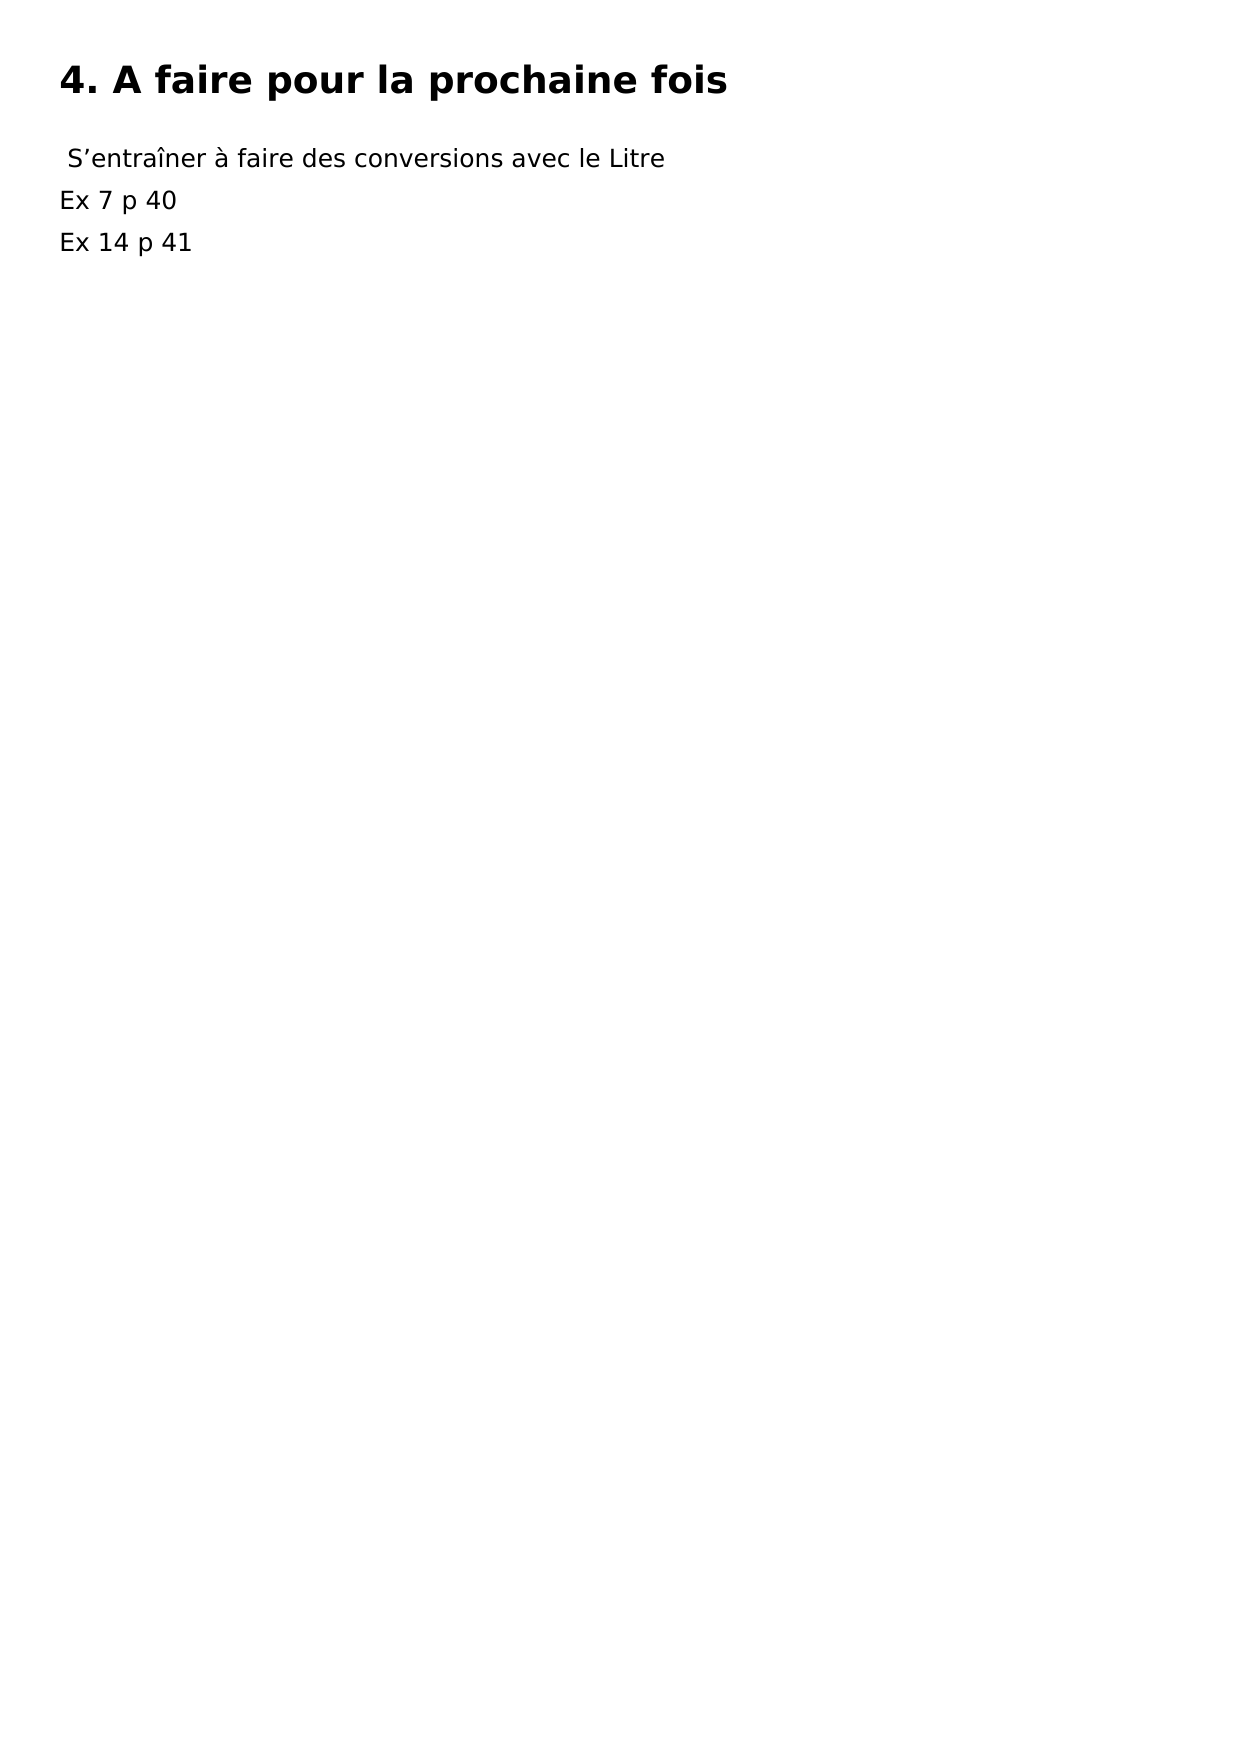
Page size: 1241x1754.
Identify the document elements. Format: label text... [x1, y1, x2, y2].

text S’entraîner à faire des conversions avec le Litre [59, 115, 1181, 173]
text Ex 7 p 40 [59, 186, 1181, 215]
subtitle 4. A faire pour la prochaine fois [59, 59, 1181, 103]
text Ex 14 p 41 [59, 228, 1181, 257]
